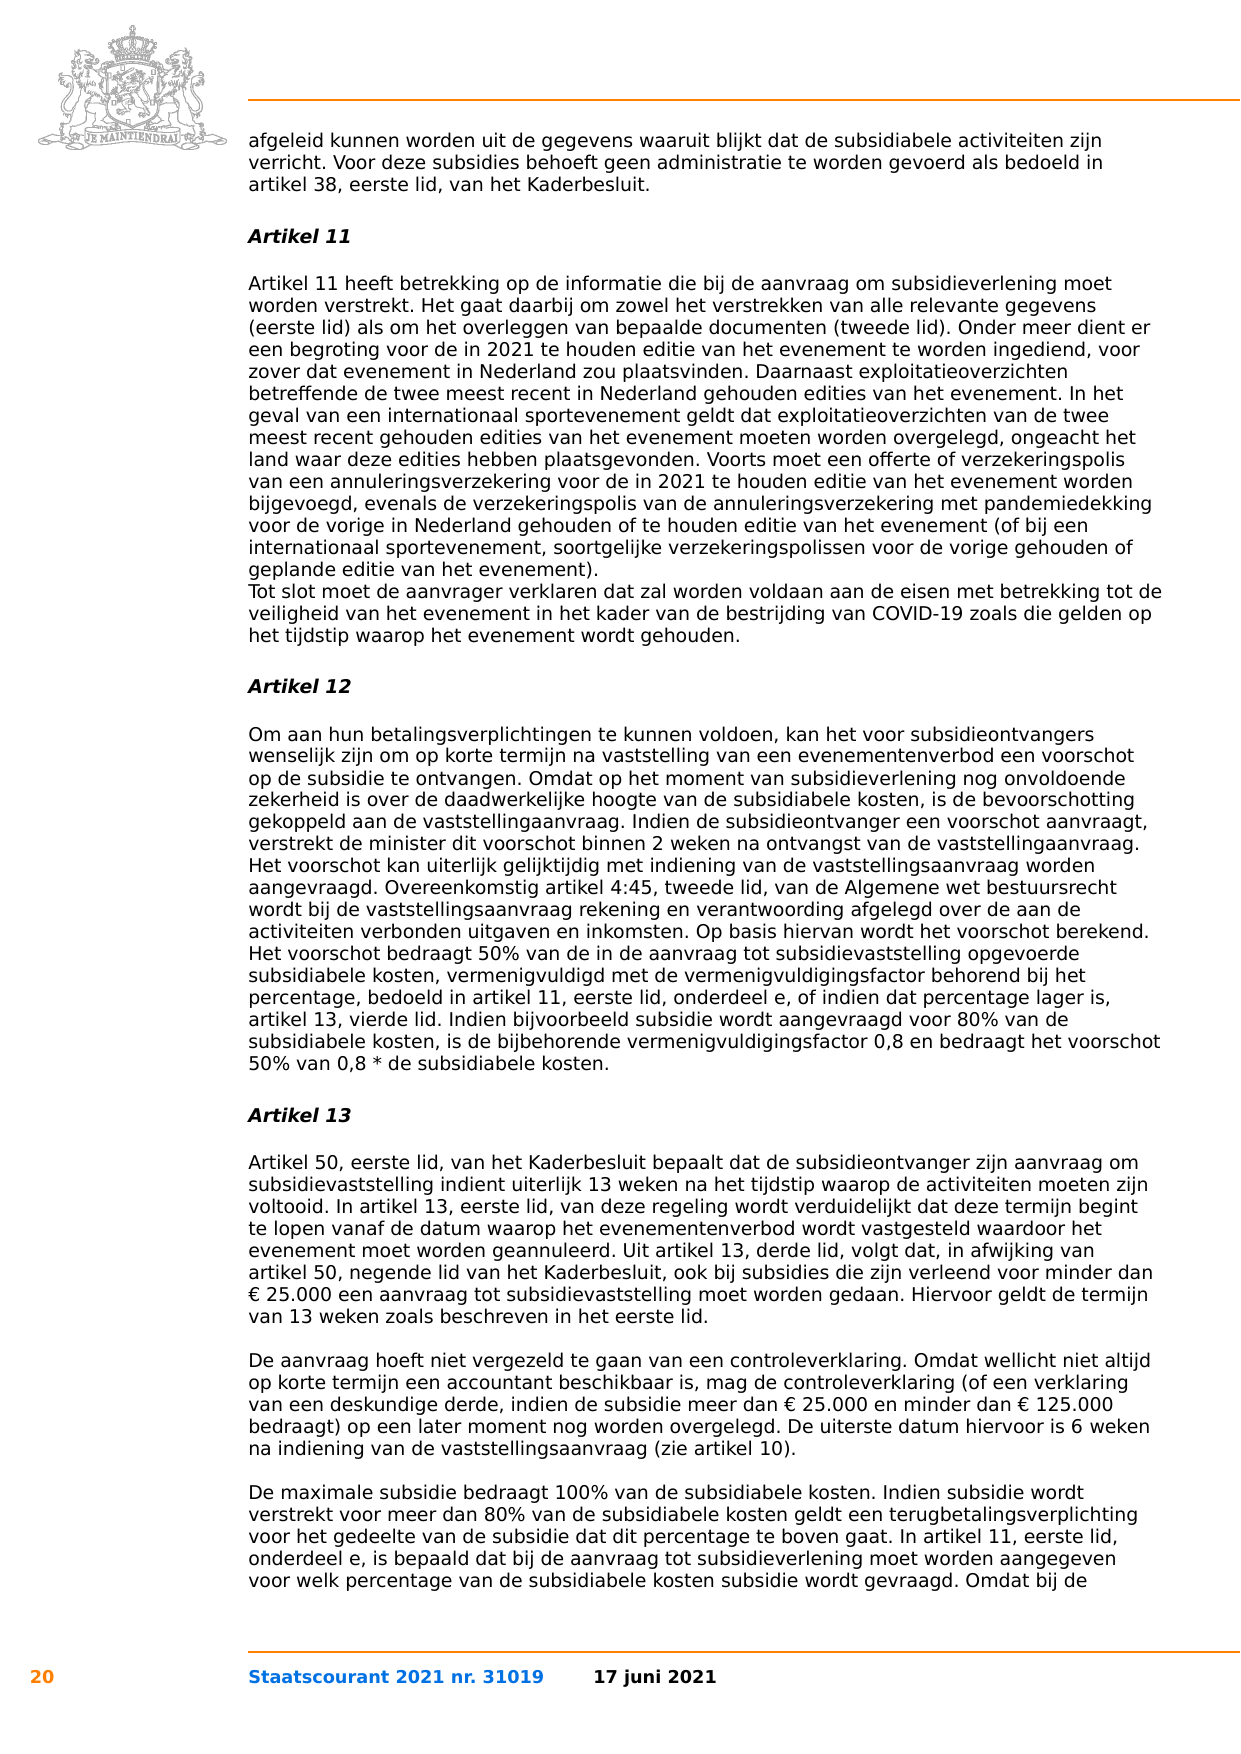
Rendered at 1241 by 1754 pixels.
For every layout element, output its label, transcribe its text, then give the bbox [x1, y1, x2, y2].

picture [38, 25, 227, 150]
text Artikel 11 heeft betrekking op de informatie die bij de aanvraag om subsidieverlening moet worden verstrekt. Het gaat daarbij om zowel het verstrekken van alle relevante gegevens (eerste lid) als om het overleggen van bepaalde documenten (tweede lid). Onder meer dient er een begroting voor de in 2021 te houden editie van het evenement te worden ingediend, voor zover dat evenement in Nederland zou plaatsvinden. Daarnaast exploitatieoverzichten betreffende de twee meest recent in Nederland gehouden edities van het evenement. In het geval van een internationaal sportevenement geldt dat exploitatieoverzichten van de twee meest recent gehouden edities van het evenement moeten worden overgelegd, ongeacht het land waar deze edities hebben plaatsgevonden. Voorts moet een offerte of verzekeringspolis van een annuleringsverzekering voor de in 2021 te houden editie van het evenement worden bijgevoegd, evenals de verzekeringspolis van de annuleringsverzekering met pandemiedekking voor de vorige in Nederland gehouden of te houden editie van het evenement (of bij een internationaal sportevenement, soortgelijke verzekeringspolissen voor de vorige gehouden of geplande editie van het evenement). [248, 273, 1163, 581]
text Tot slot moet de aanvrager verklaren dat zal worden voldaan aan de eisen met betrekking tot de veiligheid van het evenement in het kader van de bestrijding van COVID-19 zoals die gelden op het tijdstip waarop het evenement wordt gehouden. [248, 581, 1163, 646]
text Artikel 50, eerste lid, van het Kaderbesluit bepaalt dat de subsidieontvanger zijn aanvraag om subsidievaststelling indient uiterlijk 13 weken na het tijdstip waarop de activiteiten moeten zijn voltooid. In artikel 13, eerste lid, van deze regeling wordt verduidelijkt dat deze termijn begint te lopen vanaf de datum waarop het evenementenverbod wordt vastgesteld waardoor het evenement moet worden geannuleerd. Uit artikel 13, derde lid, volgt dat, in afwijking van artikel 50, negende lid van het Kaderbesluit, ook bij subsidies die zijn verleend voor minder dan € 25.000 een aanvraag tot subsidievaststelling moet worden gedaan. Hiervoor geldt de termijn van 13 weken zoals beschreven in het eerste lid. [248, 1152, 1163, 1328]
text Om aan hun betalingsverplichtingen te kunnen voldoen, kan het voor subsidieontvangers wenselijk zijn om op korte termijn na vaststelling van een evenementenverbod een voorschot op de subsidie te ontvangen. Omdat op het moment van subsidieverlening nog onvoldoende zekerheid is over de daadwerkelijke hoogte van de subsidiabele kosten, is de bevoorschotting gekoppeld aan de vaststellingaanvraag. Indien de subsidieontvanger een voorschot aanvraagt, verstrekt de minister dit voorschot binnen 2 weken na ontvangst van de vaststellingaanvraag. Het voorschot kan uiterlijk gelijktijdig met indiening van de vaststellingsaanvraag worden aangevraagd. Overeenkomstig artikel 4:45, tweede lid, van de Algemene wet bestuursrecht wordt bij de vaststellingsaanvraag rekening en verantwoording afgelegd over de aan de activiteiten verbonden uitgaven en inkomsten. Op basis hiervan wordt het voorschot berekend. [248, 723, 1163, 943]
subtitle Artikel 13 [248, 1105, 1163, 1127]
subtitle Artikel 12 [248, 676, 1163, 698]
text Het voorschot bedraagt 50% van de in de aanvraag tot subsidievaststelling opgevoerde subsidiabele kosten, vermenigvuldigd met de vermenigvuldigingsfactor behorend bij het percentage, bedoeld in artikel 11, eerste lid, onderdeel e, of indien dat percentage lager is, artikel 13, vierde lid. Indien bijvoorbeeld subsidie wordt aangevraagd voor 80% van de subsidiabele kosten, is de bijbehorende vermenigvuldigingsfactor 0,8 en bedraagt het voorschot 50% van 0,8 * de subsidiabele kosten. [248, 943, 1163, 1075]
text De aanvraag hoeft niet vergezeld te gaan van een controleverklaring. Omdat wellicht niet altijd op korte termijn een accountant beschikbaar is, mag de controleverklaring (of een verklaring van een deskundige derde, indien de subsidie meer dan € 25.000 en minder dan € 125.000 bedraagt) op een later moment nog worden overgelegd. De uiterste datum hiervoor is 6 weken na indiening van de vaststellingsaanvraag (zie artikel 10). [248, 1350, 1163, 1460]
subtitle Artikel 11 [248, 226, 1163, 248]
text afgeleid kunnen worden uit de gegevens waaruit blijkt dat de subsidiabele activiteiten zijn verricht. Voor deze subsidies behoeft geen administratie te worden gevoerd als bedoeld in artikel 38, eerste lid, van het Kaderbesluit. [248, 130, 1163, 196]
text De maximale subsidie bedraagt 100% van de subsidiabele kosten. Indien subsidie wordt verstrekt voor meer dan 80% van de subsidiabele kosten geldt een terugbetalingsverplichting voor het gedeelte van de subsidie dat dit percentage te boven gaat. In artikel 11, eerste lid, onderdeel e, is bepaald dat bij de aanvraag tot subsidieverlening moet worden aangegeven voor welk percentage van de subsidiabele kosten subsidie wordt gevraagd. Omdat bij de [248, 1482, 1163, 1591]
